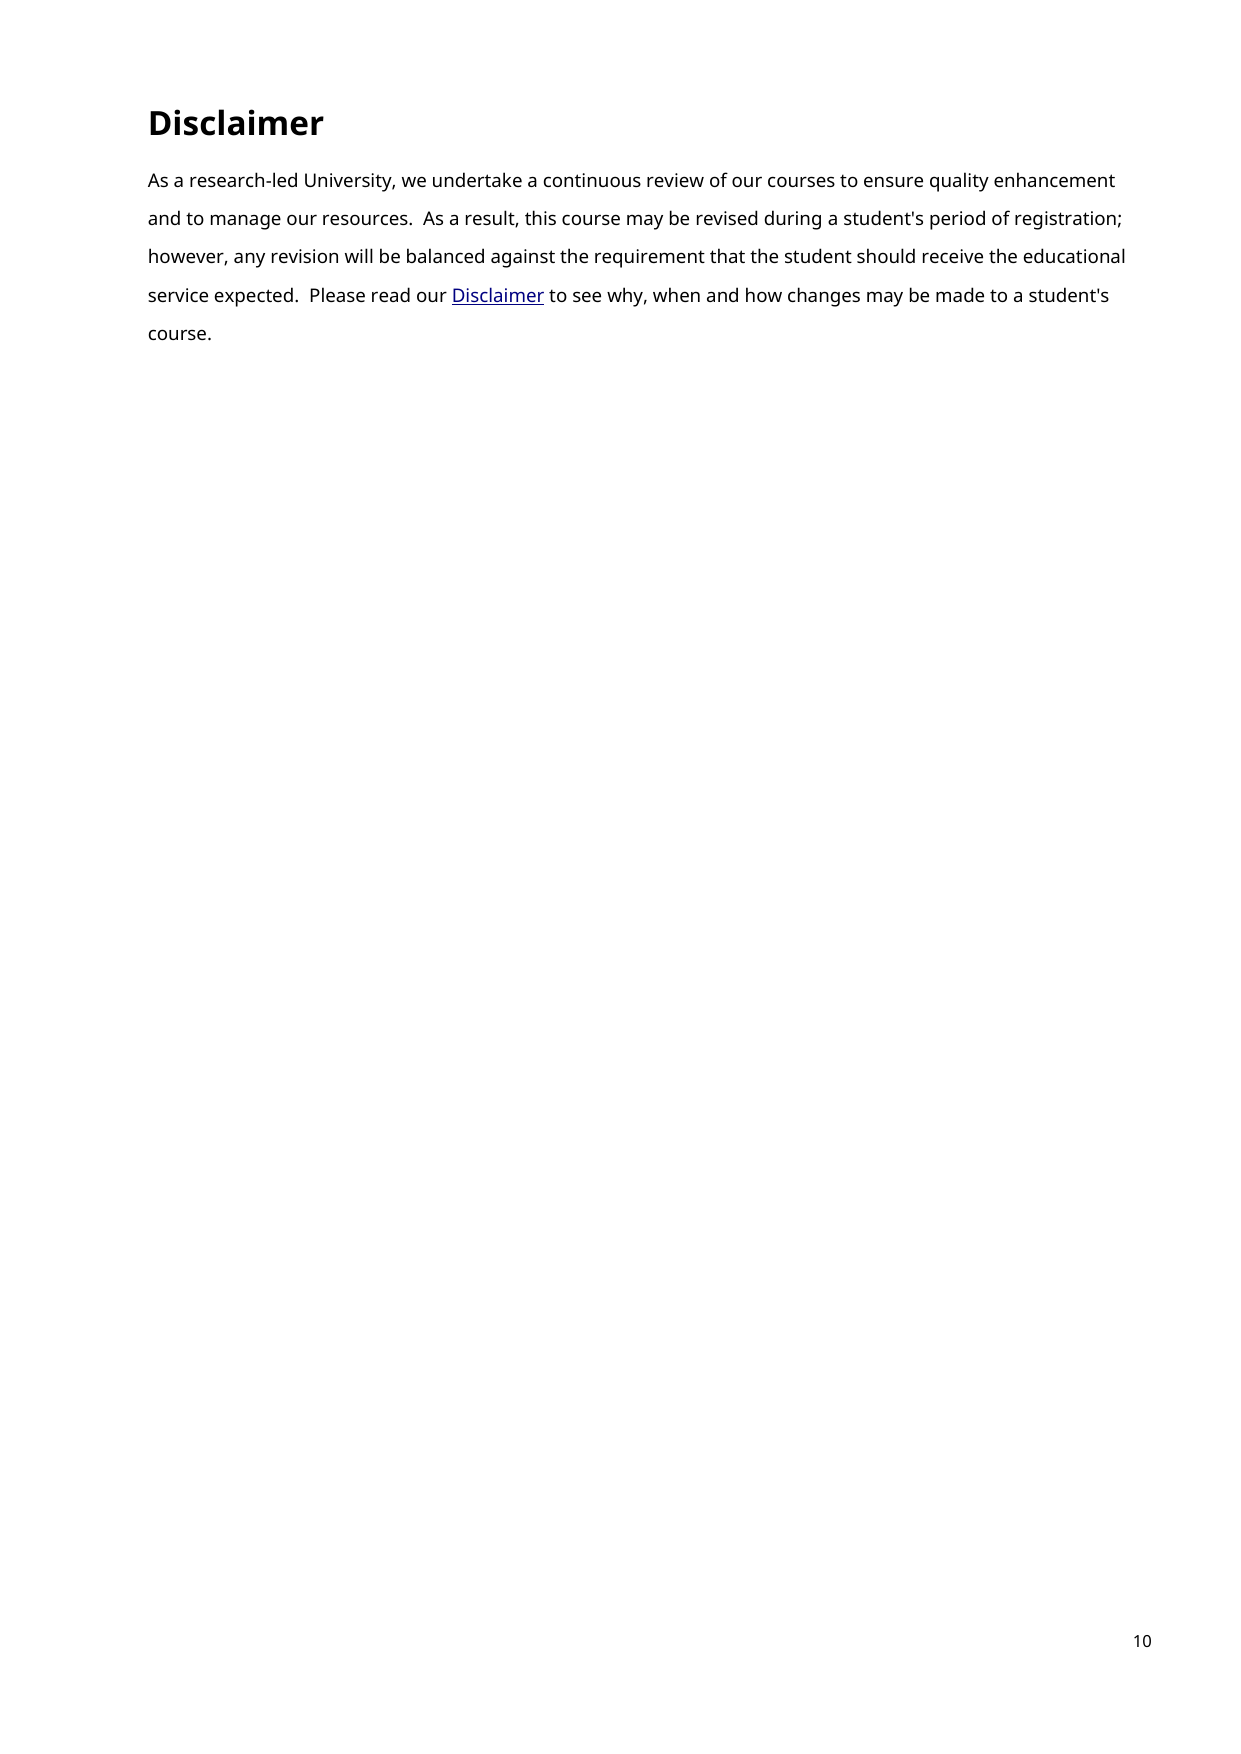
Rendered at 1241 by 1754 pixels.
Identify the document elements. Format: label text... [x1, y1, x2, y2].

text As a research-led University, we undertake a continuous review of our courses to ensure quality enhancement and to manage our resources. As a result, this course may be revised during a student's period of registration; however, any revision will be balanced against the requirement that the student should receive the educational service expected. Please read our Disclaimer to see why, when and how changes may be made to a student's course. [148, 167, 1152, 346]
subtitle Disclaimer [148, 99, 1152, 145]
